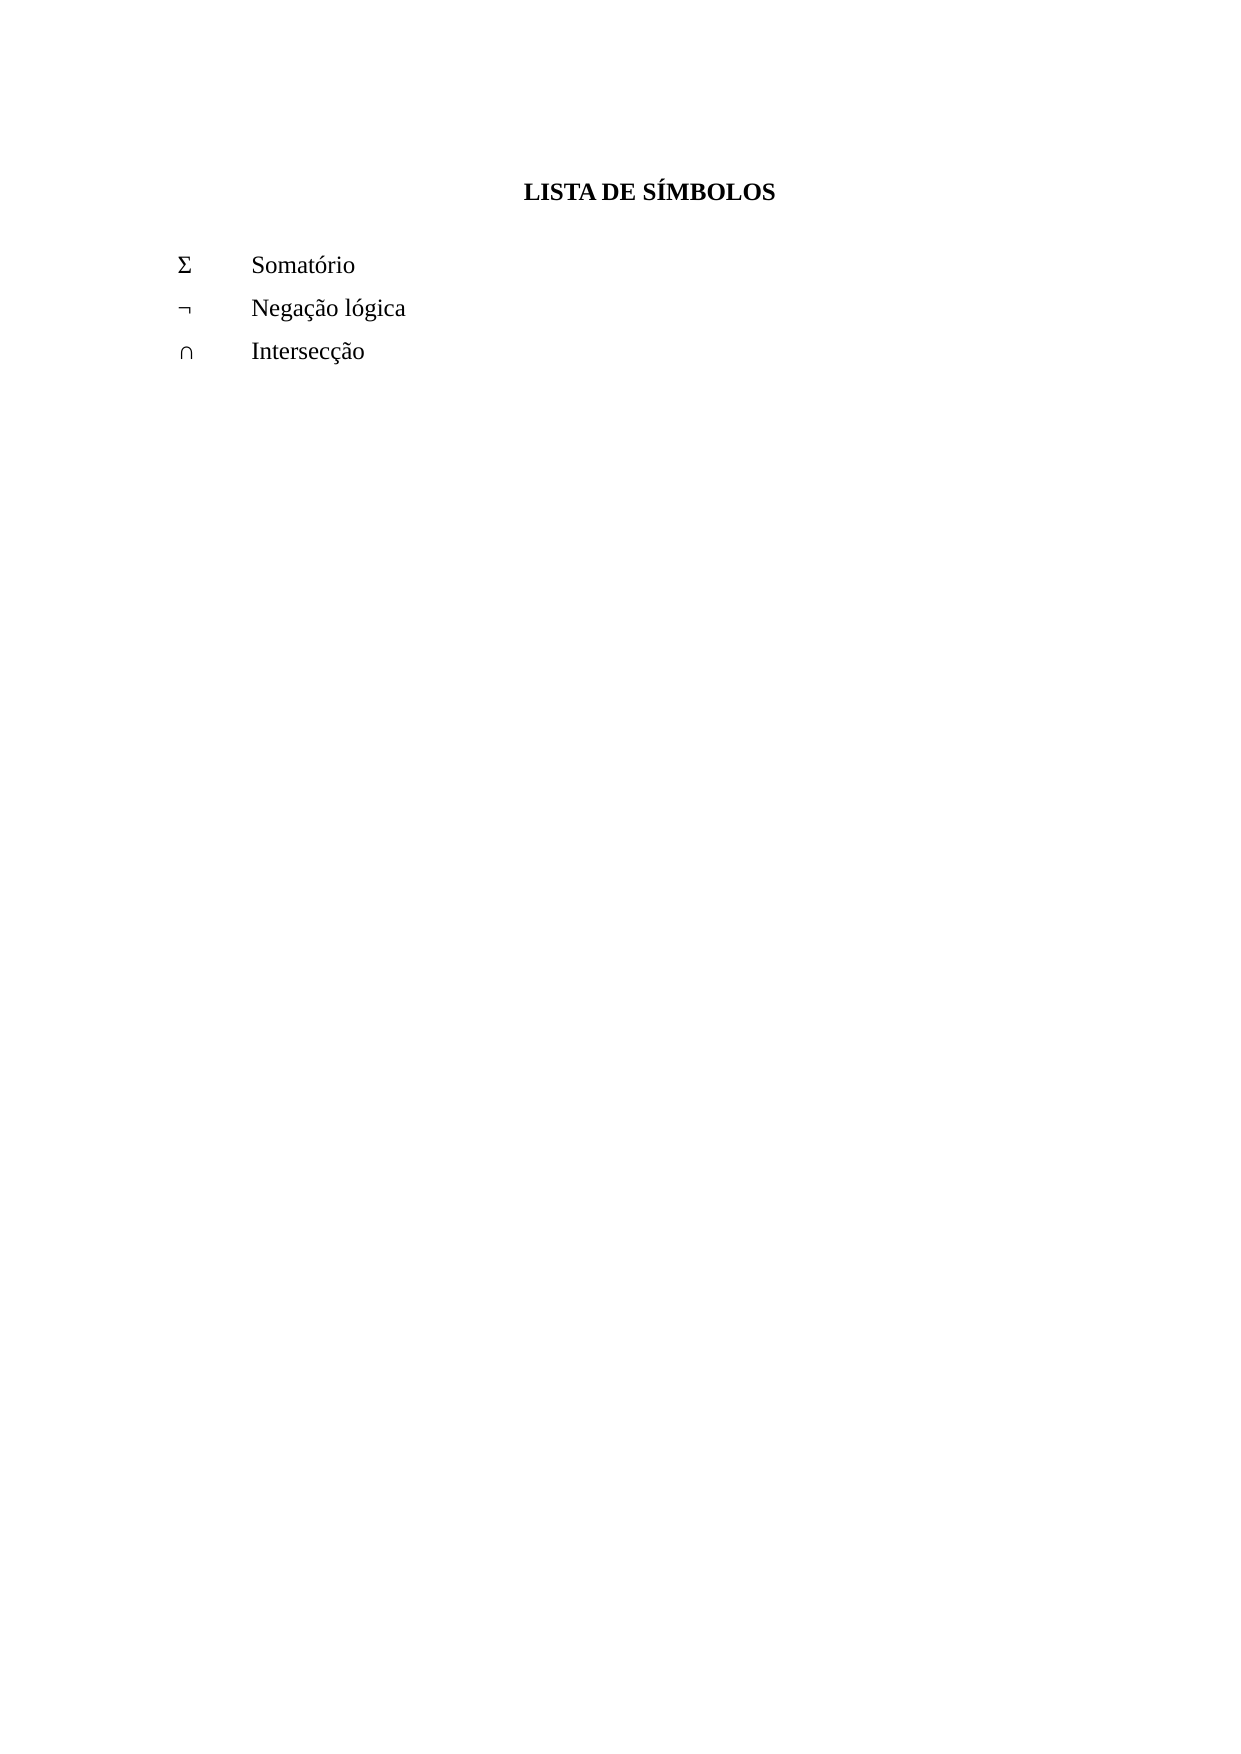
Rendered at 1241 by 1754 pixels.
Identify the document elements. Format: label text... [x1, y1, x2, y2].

text Σ Somatório [177, 250, 1122, 278]
text LISTA DE SÍMBOLOS [177, 177, 1122, 206]
text ¬ Negação lógica [177, 293, 1122, 322]
text ∩ Intersecção [177, 336, 1122, 365]
